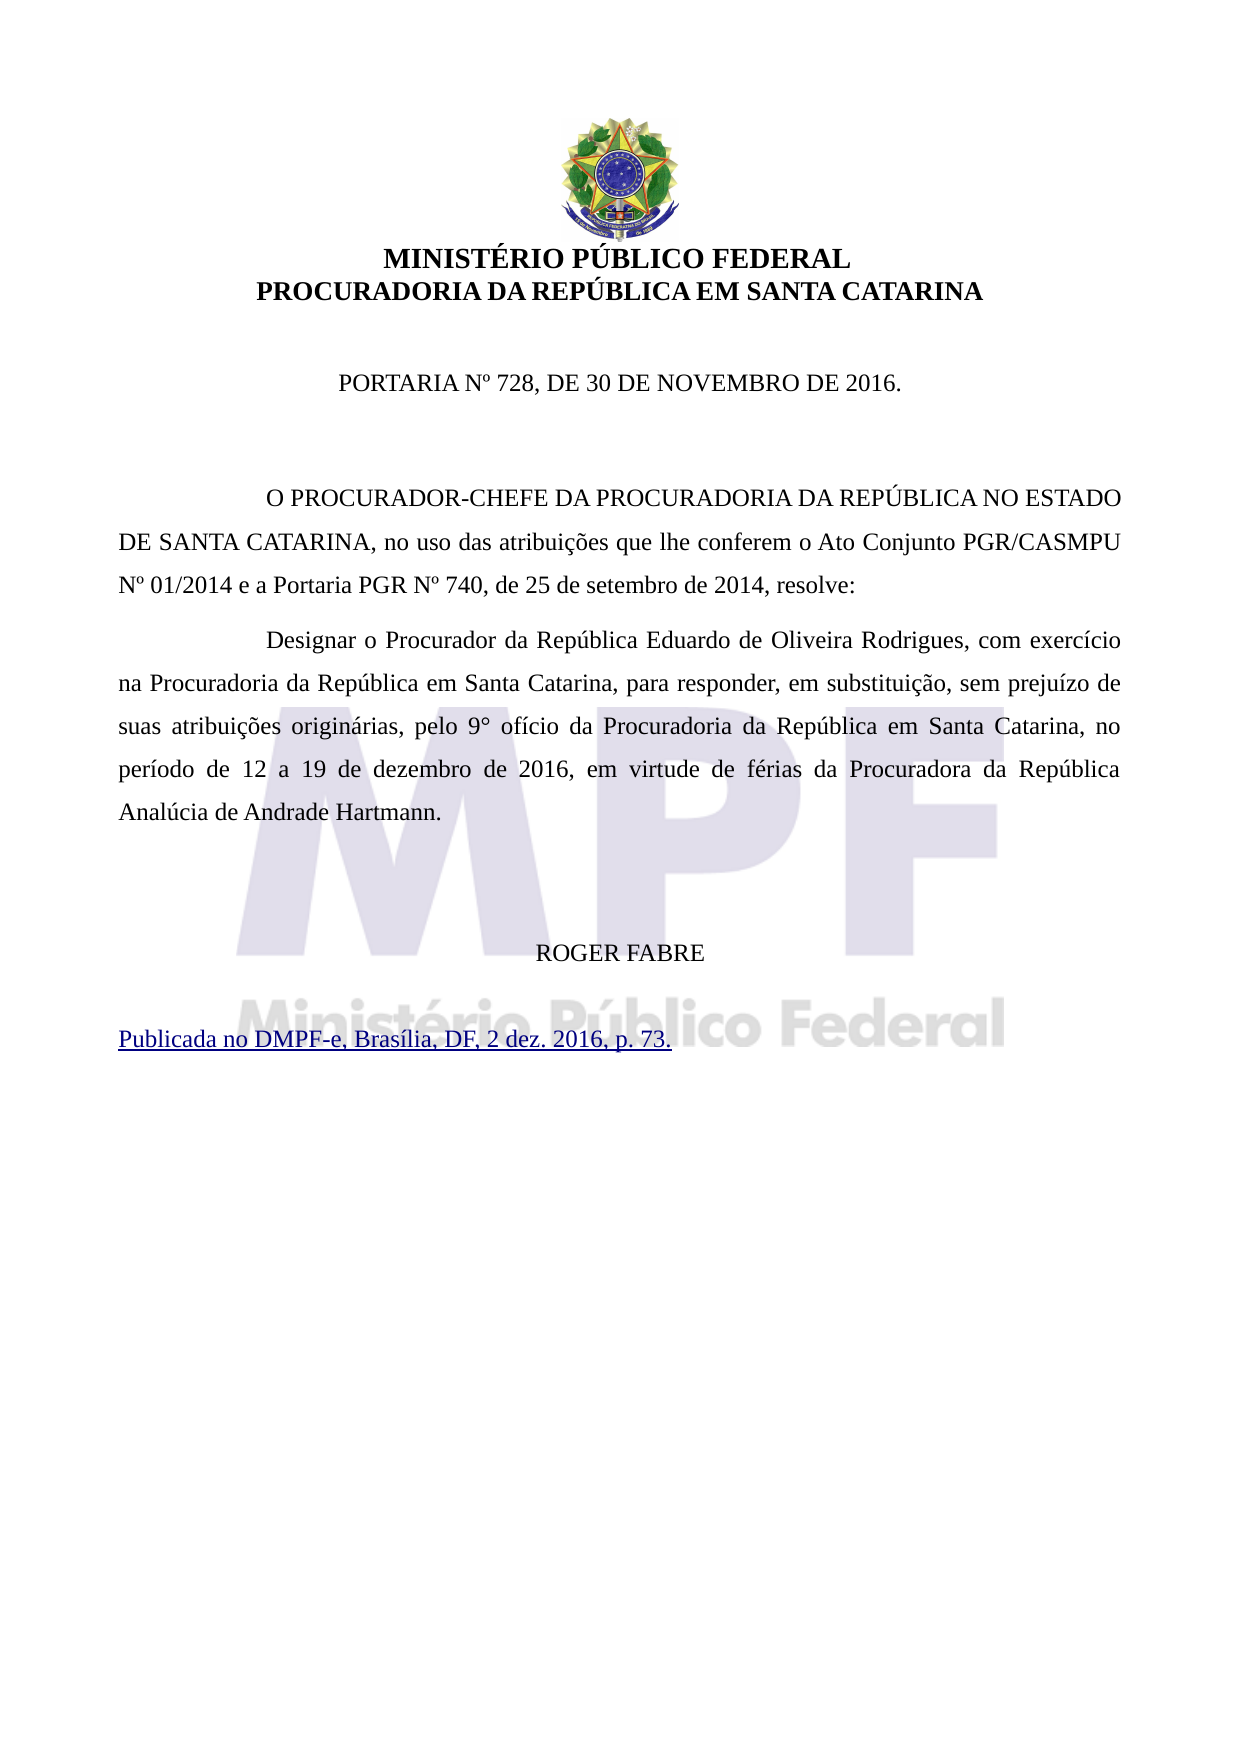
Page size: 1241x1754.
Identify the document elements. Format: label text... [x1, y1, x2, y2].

picture [236, 826, 1004, 938]
text ROGER FABRE [118, 938, 1122, 967]
text PORTARIA Nº 728, DE 30 DE NOVEMBRO DE 2016. [118, 368, 1122, 397]
picture [236, 967, 1004, 1024]
text MINISTÉRIO PÚBLICO FEDERAL [118, 176, 1122, 275]
text Designar o Procurador da República Eduardo de Oliveira Rodrigues, com exercício na Procuradoria da República em Santa Catarina, para responder, em substituição, sem prejuízo de suas atribuições originárias, pelo 9° ofício da Procuradoria da República em Santa Catarina, no período de 12 a 19 de dezembro de 2016, em virtude de férias da Procuradora da República Analúcia de Andrade Hartmann. [118, 625, 1122, 826]
text PROCURADORIA DA REPÚBLICA EM SANTA CATARINA [118, 275, 1122, 306]
text Publicada no DMPF-e, Brasília, DF, 2 dez. 2016, p. 73. [118, 1024, 1122, 1053]
text O PROCURADOR-CHEFE DA PROCURADORIA DA REPÚBLICA NO ESTADO DE SANTA CATARINA, no uso das atribuições que lhe conferem o Ato Conjunto PGR/CASMPU Nº 01/2014 e a Portaria PGR Nº 740, de 25 de setembro de 2014, resolve: [118, 483, 1122, 598]
